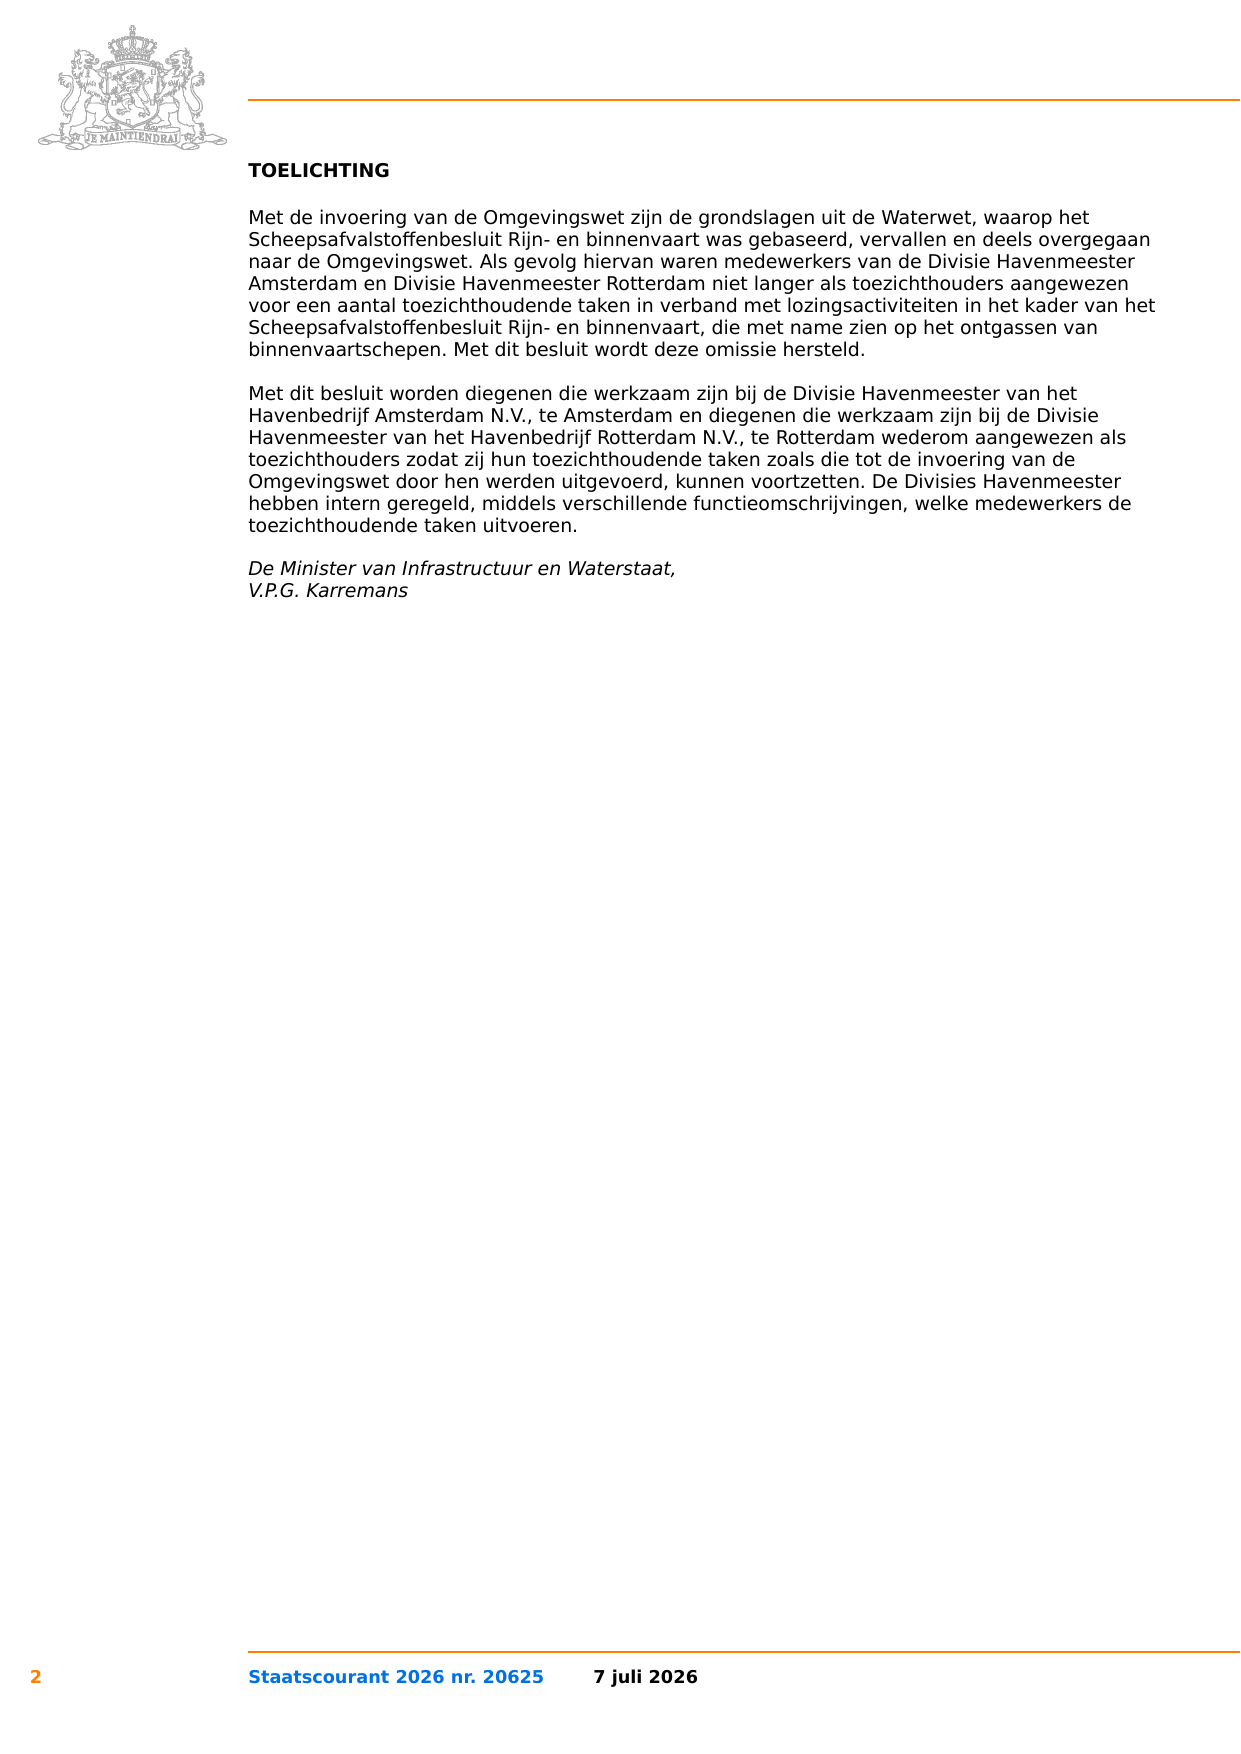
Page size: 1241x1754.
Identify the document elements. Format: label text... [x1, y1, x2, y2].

text De Minister van Infrastructuur en Waterstaat, V.P.G. Karremans [248, 558, 1163, 602]
subtitle TOELICHTING [248, 160, 1163, 182]
text Met dit besluit worden diegenen die werkzaam zijn bij de Divisie Havenmeester van het Havenbedrijf Amsterdam N.V., te Amsterdam en diegenen die werkzaam zijn bij de Divisie Havenmeester van het Havenbedrijf Rotterdam N.V., te Rotterdam wederom aangewezen als toezichthouders zodat zij hun toezichthoudende taken zoals die tot de invoering van de Omgevingswet door hen werden uitgevoerd, kunnen voortzetten. De Divisies Havenmeester hebben intern geregeld, middels verschillende functieomschrijvingen, welke medewerkers de toezichthoudende taken uitvoeren. [248, 383, 1163, 536]
picture [38, 25, 227, 150]
text Met de invoering van de Omgevingswet zijn de grondslagen uit de Waterwet, waarop het Scheepsafvalstoffenbesluit Rijn- en binnenvaart was gebaseerd, vervallen en deels overgegaan naar de Omgevingswet. Als gevolg hiervan waren medewerkers van de Divisie Havenmeester Amsterdam en Divisie Havenmeester Rotterdam niet langer als toezichthouders aangewezen voor een aantal toezichthoudende taken in verband met lozingsactiviteiten in het kader van het Scheepsafvalstoffenbesluit Rijn- en binnenvaart, die met name zien op het ontgassen van binnenvaartschepen. Met dit besluit wordt deze omissie hersteld. [248, 207, 1163, 361]
